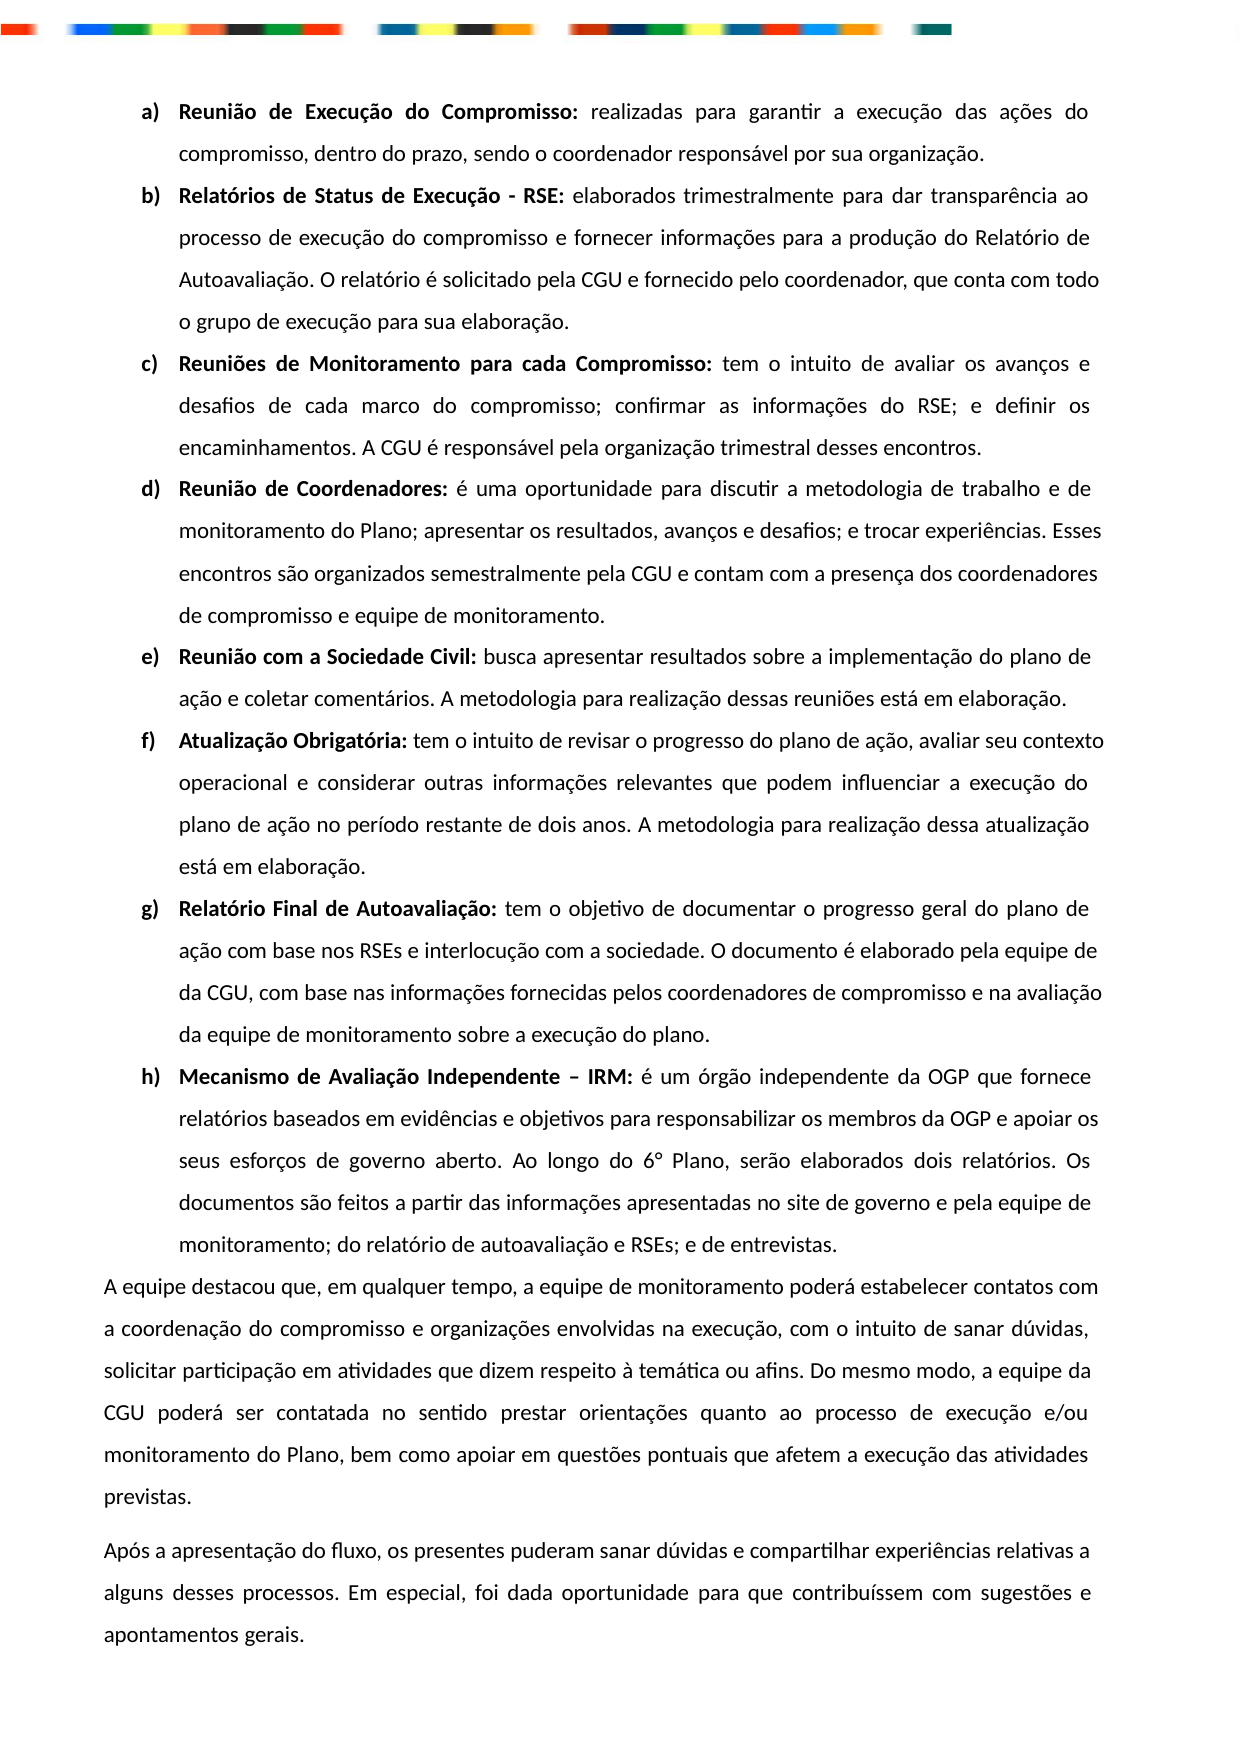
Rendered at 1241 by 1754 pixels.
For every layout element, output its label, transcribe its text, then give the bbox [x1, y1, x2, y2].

text seus esforços de governo aberto. Ao longo do 6° Plano, serão elaborados dois relatórios. Os [178, 1146, 1118, 1174]
text h) Mecanismo de Avaliação Independente – IRM: é um órgão independente da OGP que fornece [141, 1062, 1118, 1090]
text encaminhamentos. A CGU é responsável pela organização trimestral desses encontros. [178, 433, 1118, 461]
text compromisso, dentro do prazo, sendo o coordenador responsável por sua organização. [178, 139, 1118, 167]
text e) Reunião com a Sociedade Civil: busca apresentar resultados sobre a implementação do plano de [141, 642, 1118, 670]
text d) Reunião de Coordenadores: é uma oportunidade para discutir a metodologia de trabalho e de [141, 474, 1118, 502]
text documentos são feitos a partir das informações apresentadas no site de governo e pela equipe de [178, 1188, 1118, 1216]
text monitoramento do Plano; apresentar os resultados, avanços e desafios; e trocar experiências. Esses [178, 516, 1118, 544]
text monitoramento do Plano, bem como apoiar em questões pontuais que afetem a execução das atividades [103, 1440, 1118, 1468]
text monitoramento; do relatório de autoavaliação e RSEs; e de entrevistas. [178, 1230, 1118, 1258]
text f) [141, 726, 162, 754]
text previstas. [103, 1482, 1118, 1510]
text de compromisso e equipe de monitoramento. [178, 601, 1118, 629]
text ação e coletar comentários. A metodologia para realização dessas reuniões está em elaboração. [178, 684, 1118, 712]
text a coordenação do compromisso e organizações envolvidas na execução, com o intuito de sanar dúvidas, [103, 1314, 1118, 1342]
text alguns desses processos. Em especial, foi dada oportunidade para que contribuíssem com sugestões e [103, 1578, 1118, 1606]
text operacional e considerar outras informações relevantes que podem influenciar a execução do [178, 768, 1118, 796]
text desafios de cada marco do compromisso; confirmar as informações do RSE; e definir os [178, 391, 1118, 419]
text apontamentos gerais. [103, 1620, 1118, 1648]
text Autoavaliação. O relatório é solicitado pela CGU e fornecido pelo coordenador, que conta com todo [178, 265, 1118, 293]
text b) Relatórios de Status de Execução - RSE: elaborados trimestralmente para dar transparência ao [141, 181, 1118, 209]
text a) Reunião de Execução do Compromisso: realizadas para garantir a execução das ações do [141, 97, 1118, 125]
text Reuniões de Monitoramento para cada Compromisso: tem o intuito de avaliar os avanços e [178, 348, 1118, 377]
text encontros são organizados semestralmente pela CGU e contam com a presença dos coordenadores [178, 558, 1118, 587]
text c) [141, 348, 164, 377]
text está em elaboração. [178, 852, 1118, 880]
text o grupo de execução para sua elaboração. [178, 307, 1118, 335]
text ação com base nos RSEs e interlocução com a sociedade. O documento é elaborado pela equipe de [178, 936, 1118, 964]
text solicitar participação em atividades que dizem respeito à temática ou afins. Do mesmo modo, a equipe da [103, 1356, 1118, 1384]
text da equipe de monitoramento sobre a execução do plano. [178, 1020, 1118, 1048]
text relatórios baseados em evidências e objetivos para responsabilizar os membros da OGP e apoiar os [178, 1104, 1118, 1132]
text CGU poderá ser contatada no sentido prestar orientações quanto ao processo de execução e/ou [103, 1398, 1118, 1426]
text Atualização Obrigatória: tem o intuito de revisar o progresso do plano de ação, avaliar seu contexto [178, 726, 1118, 754]
text plano de ação no período restante de dois anos. A metodologia para realização dessa atualização [178, 810, 1118, 838]
text A equipe destacou que, em qualquer tempo, a equipe de monitoramento poderá estabelecer contatos com [103, 1272, 1118, 1300]
text da CGU, com base nas informações fornecidas pelos coordenadores de compromisso e na avaliação [178, 978, 1118, 1006]
text processo de execução do compromisso e fornecer informações para a produção do Relatório de [178, 223, 1118, 251]
text Após a apresentação do fluxo, os presentes puderam sanar dúvidas e compartilhar experiências relativas a [103, 1536, 1118, 1564]
text g) Relatório Final de Autoavaliação: tem o objetivo de documentar o progresso geral do plano de [141, 894, 1118, 922]
